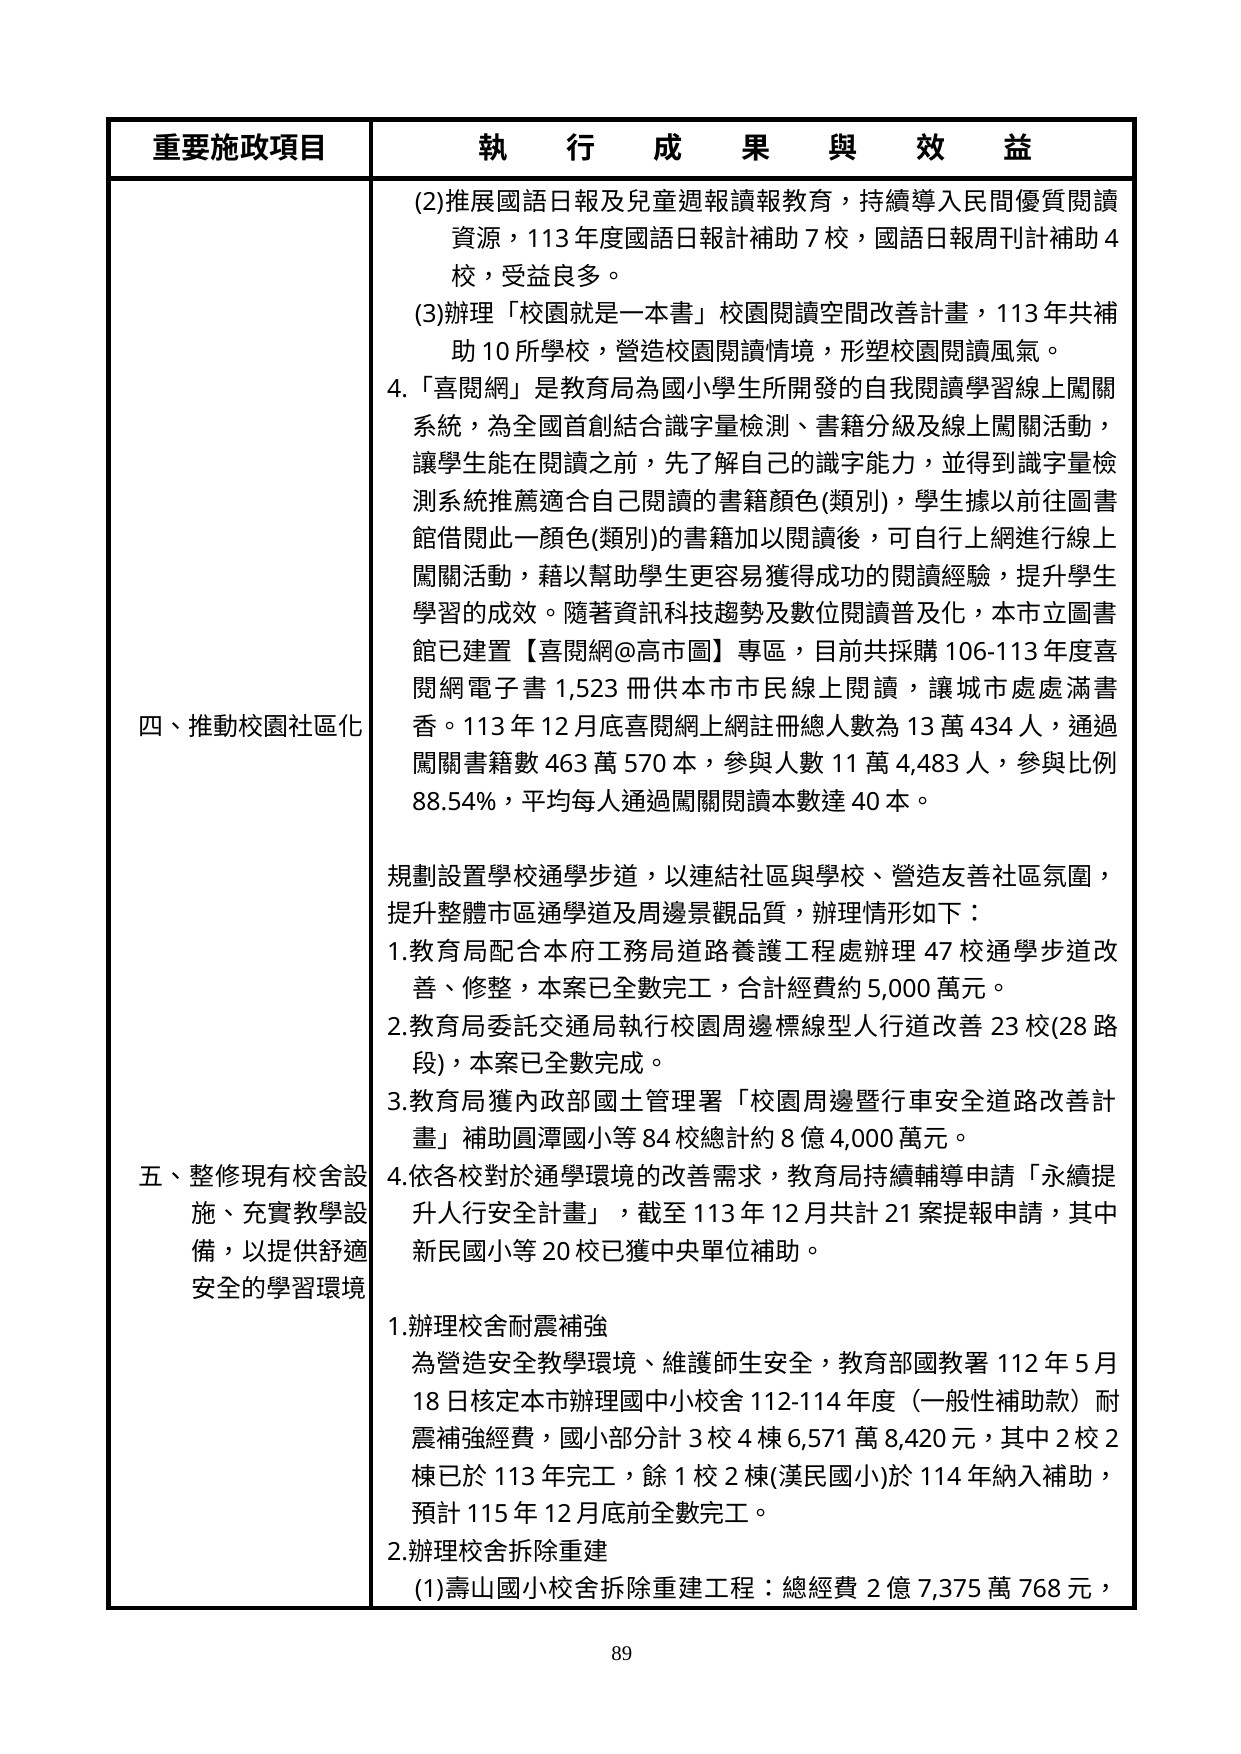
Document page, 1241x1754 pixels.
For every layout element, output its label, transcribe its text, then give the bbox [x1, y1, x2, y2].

table_cell (2)推展國語日報及兒童週報讀報教育，持續導入民間優質閱讀資源，113年度國語日報計補助7校，國語日報周刊計補助4校，受益良多。 (3)辦理「校園就是一本書」校園閱讀空間改善計畫，113年共補助10所學校，營造校園閱讀情境，形塑校園閱讀風氣。 4.「喜閱網」是教育局為國小學生所開發的自我閱讀學習線上闖關系統，為全國首創結合識字量檢測、書籍分級及線上闖關活動，讓學生能在閱讀之前，先了解自己的識字能力，並得到識字量檢測系統推薦適合自己閱讀的書籍顏色(類別)，學生據以前往圖書館借閱此一顏色(類別)的書籍加以閱讀後，可自行上網進行線上闖關活動，藉以幫助學生更容易獲得成功的閱讀經驗，提升學生學習的成效。隨著資訊科技趨勢及數位閱讀普及化，本市立圖書館已建置【喜閱網@高市圖】專區，目前共採購106-113年度喜閱網電子書1,523冊供本市市民線上閱讀，讓城市處處滿書香。113年12月底喜閱網上網註冊總人數為13萬434人，通過闖關書籍數463萬570本，參與人數11萬4,483人，參與比例88.54%，平均每人通過闖關閱讀本數達40本。 規劃設置學校通學步道，以連結社區與學校、營造友善社區氛圍，提升整體市區通學道及周邊景觀品質，辦理情形如下： 1.教育局配合本府工務局道路養護工程處辦理47校通學步道改善、修整，本案已全數完工，合計經費約5,000萬元。 2.教育局委託交通局執行校園周邊標線型人行道改善23校(28路段)，本案已全數完成。 3.教育局獲內政部國土管理署「校園周邊暨行車安全道路改善計畫」補助圓潭國小等84校總計約8億4,000萬元。 4.依各校對於通學環境的改善需求，教育局持續輔導申請「永續提升人行安全計畫」，截至113年12月共計21案提報申請，其中新民國小等20校已獲中央單位補助。 1.辦理校舍耐震補強 為營造安全教學環境、維護師生安全，教育部國教署112年5月18日核定本市辦理國中小校舍112-114年度（一般性補助款）耐震補強經費，國小部分計3校4棟6,571萬8,420元，其中2校2棟已於113年完工，餘1校2棟(漢民國小)於114年納入補助，預計115年12月底前全數完工。 2.辦理校舍拆除重建 (1)壽山國小校舍拆除重建工程：總經費2億7,375萬768元， [373, 181, 1132, 1606]
table_cell 四、推動校園社區化 五、整修現有校舍設施、充實教學設備，以提供舒適安全的學習環境 [111, 181, 369, 1606]
table_header 執 行 成 果 與 效 益 [373, 122, 1132, 176]
table_header 重要施政項目 [111, 122, 369, 176]
